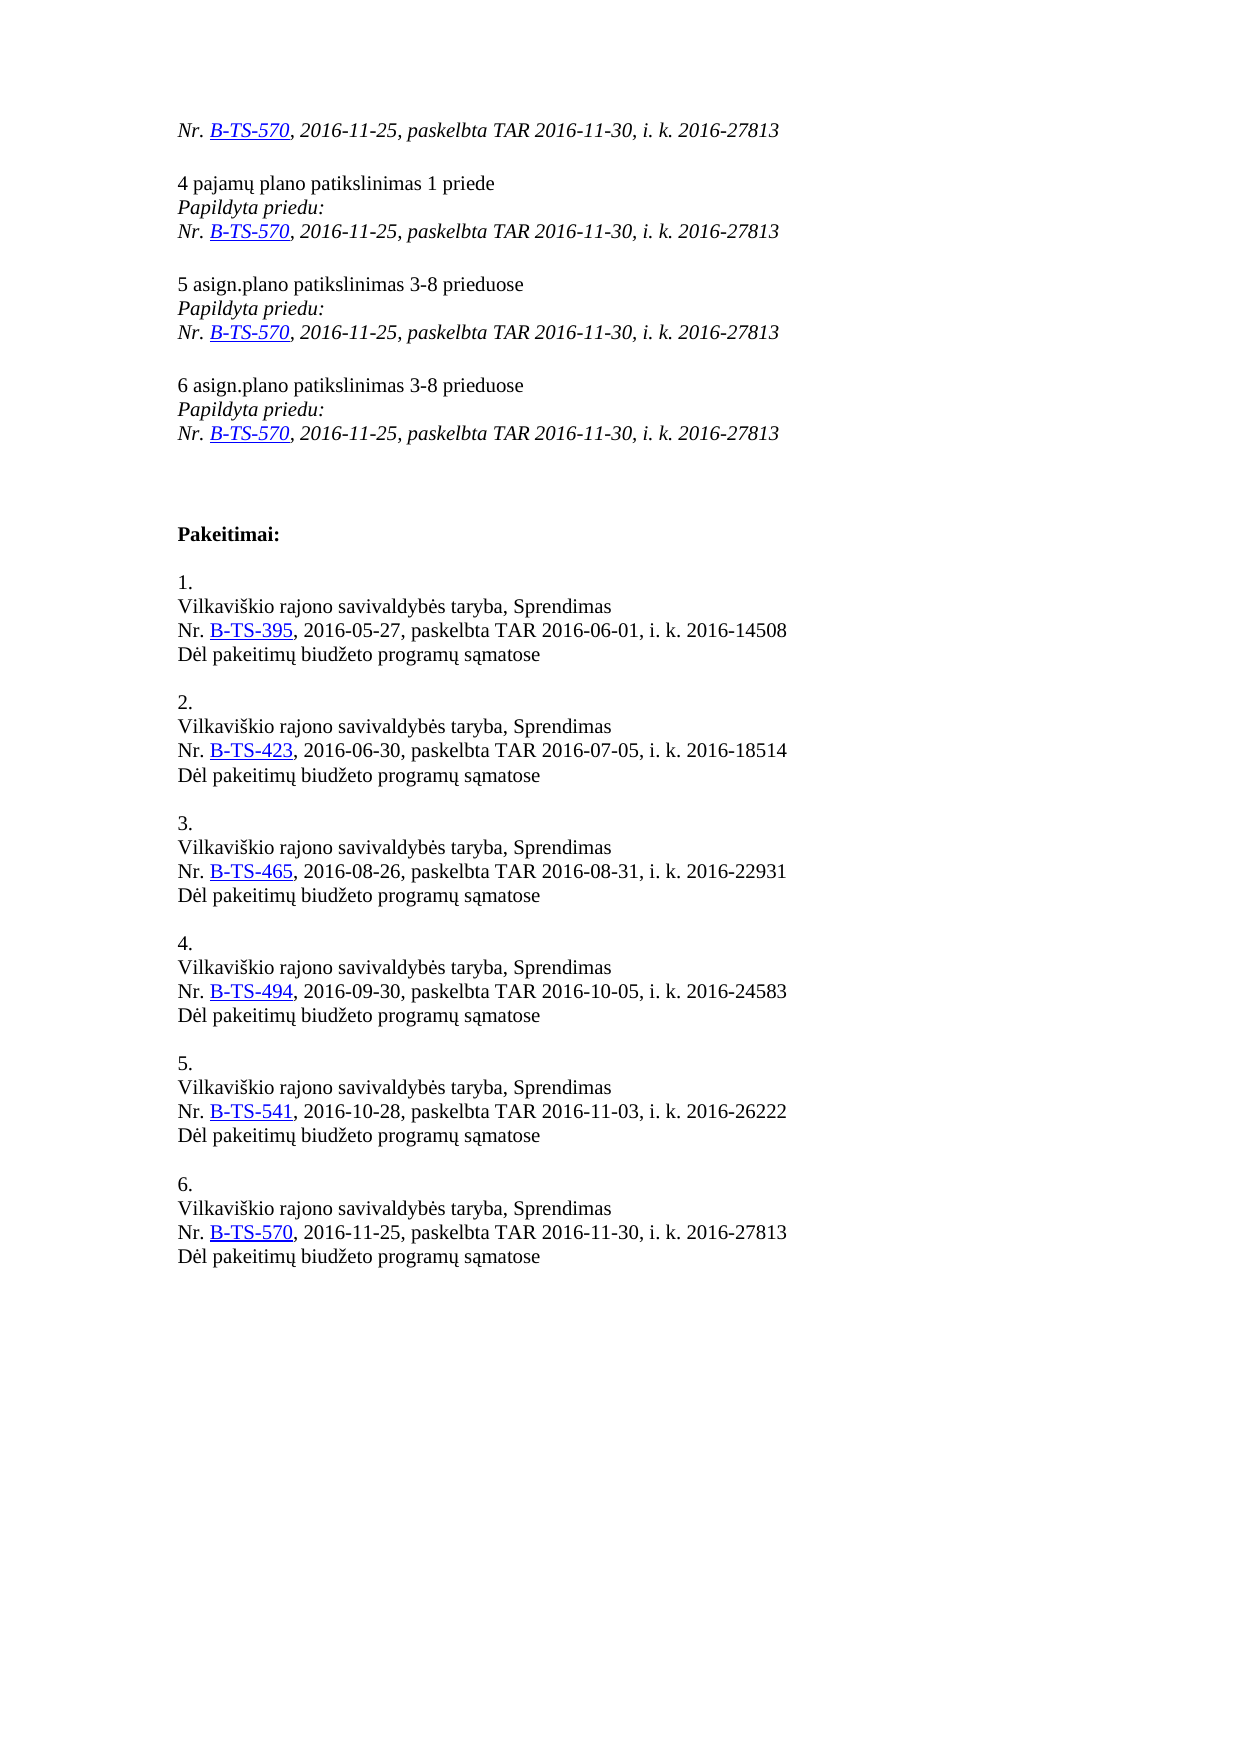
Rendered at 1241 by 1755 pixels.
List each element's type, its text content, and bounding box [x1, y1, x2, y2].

text Dėl pakeitimų biudžeto programų sąmatose [177, 1123, 1181, 1147]
text 4 pajamų plano patikslinimas 1 priede [177, 171, 1181, 195]
text Vilkaviškio rajono savivaldybės taryba, Sprendimas [177, 835, 1181, 859]
text Vilkaviškio rajono savivaldybės taryba, Sprendimas [177, 1196, 1181, 1220]
text Vilkaviškio rajono savivaldybės taryba, Sprendimas [177, 714, 1181, 738]
text 6 asign.plano patikslinimas 3-8 prieduose [177, 373, 1181, 397]
text Pakeitimai: [177, 522, 1181, 546]
text Nr. B-TS-570, 2016-11-25, paskelbta TAR 2016-11-30, i. k. 2016-27813 [177, 320, 1181, 344]
text Nr. B-TS-570, 2016-11-25, paskelbta TAR 2016-11-30, i. k. 2016-27813 [177, 219, 1181, 243]
text Nr. B-TS-570, 2016-11-25, paskelbta TAR 2016-11-30, i. k. 2016-27813 [177, 421, 1181, 445]
text Nr. B-TS-395, 2016-05-27, paskelbta TAR 2016-06-01, i. k. 2016-14508 [177, 618, 1181, 642]
text Vilkaviškio rajono savivaldybės taryba, Sprendimas [177, 955, 1181, 979]
text Dėl pakeitimų biudžeto programų sąmatose [177, 762, 1181, 787]
text Papildyta priedu: [177, 296, 1181, 320]
text Nr. B-TS-423, 2016-06-30, paskelbta TAR 2016-07-05, i. k. 2016-18514 [177, 738, 1181, 762]
text 1. [177, 570, 1181, 594]
text 3. [177, 811, 1181, 835]
text 5. [177, 1051, 1181, 1075]
text Dėl pakeitimų biudžeto programų sąmatose [177, 1003, 1181, 1027]
text Nr. B-TS-494, 2016-09-30, paskelbta TAR 2016-10-05, i. k. 2016-24583 [177, 979, 1181, 1003]
text Dėl pakeitimų biudžeto programų sąmatose [177, 1244, 1181, 1268]
text 2. [177, 690, 1181, 714]
text Nr. B-TS-570, 2016-11-25, paskelbta TAR 2016-11-30, i. k. 2016-27813 [177, 1220, 1181, 1244]
text Papildyta priedu: [177, 195, 1181, 219]
text 6. [177, 1172, 1181, 1196]
text Nr. B-TS-541, 2016-10-28, paskelbta TAR 2016-11-03, i. k. 2016-26222 [177, 1099, 1181, 1123]
text Dėl pakeitimų biudžeto programų sąmatose [177, 883, 1181, 907]
text Vilkaviškio rajono savivaldybės taryba, Sprendimas [177, 594, 1181, 618]
text 4. [177, 931, 1181, 955]
text Papildyta priedu: [177, 397, 1181, 421]
text Nr. B-TS-465, 2016-08-26, paskelbta TAR 2016-08-31, i. k. 2016-22931 [177, 859, 1181, 883]
text 5 asign.plano patikslinimas 3-8 prieduose [177, 272, 1181, 296]
text Dėl pakeitimų biudžeto programų sąmatose [177, 642, 1181, 666]
text Vilkaviškio rajono savivaldybės taryba, Sprendimas [177, 1075, 1181, 1099]
text Nr. B-TS-570, 2016-11-25, paskelbta TAR 2016-11-30, i. k. 2016-27813 [177, 118, 1181, 142]
